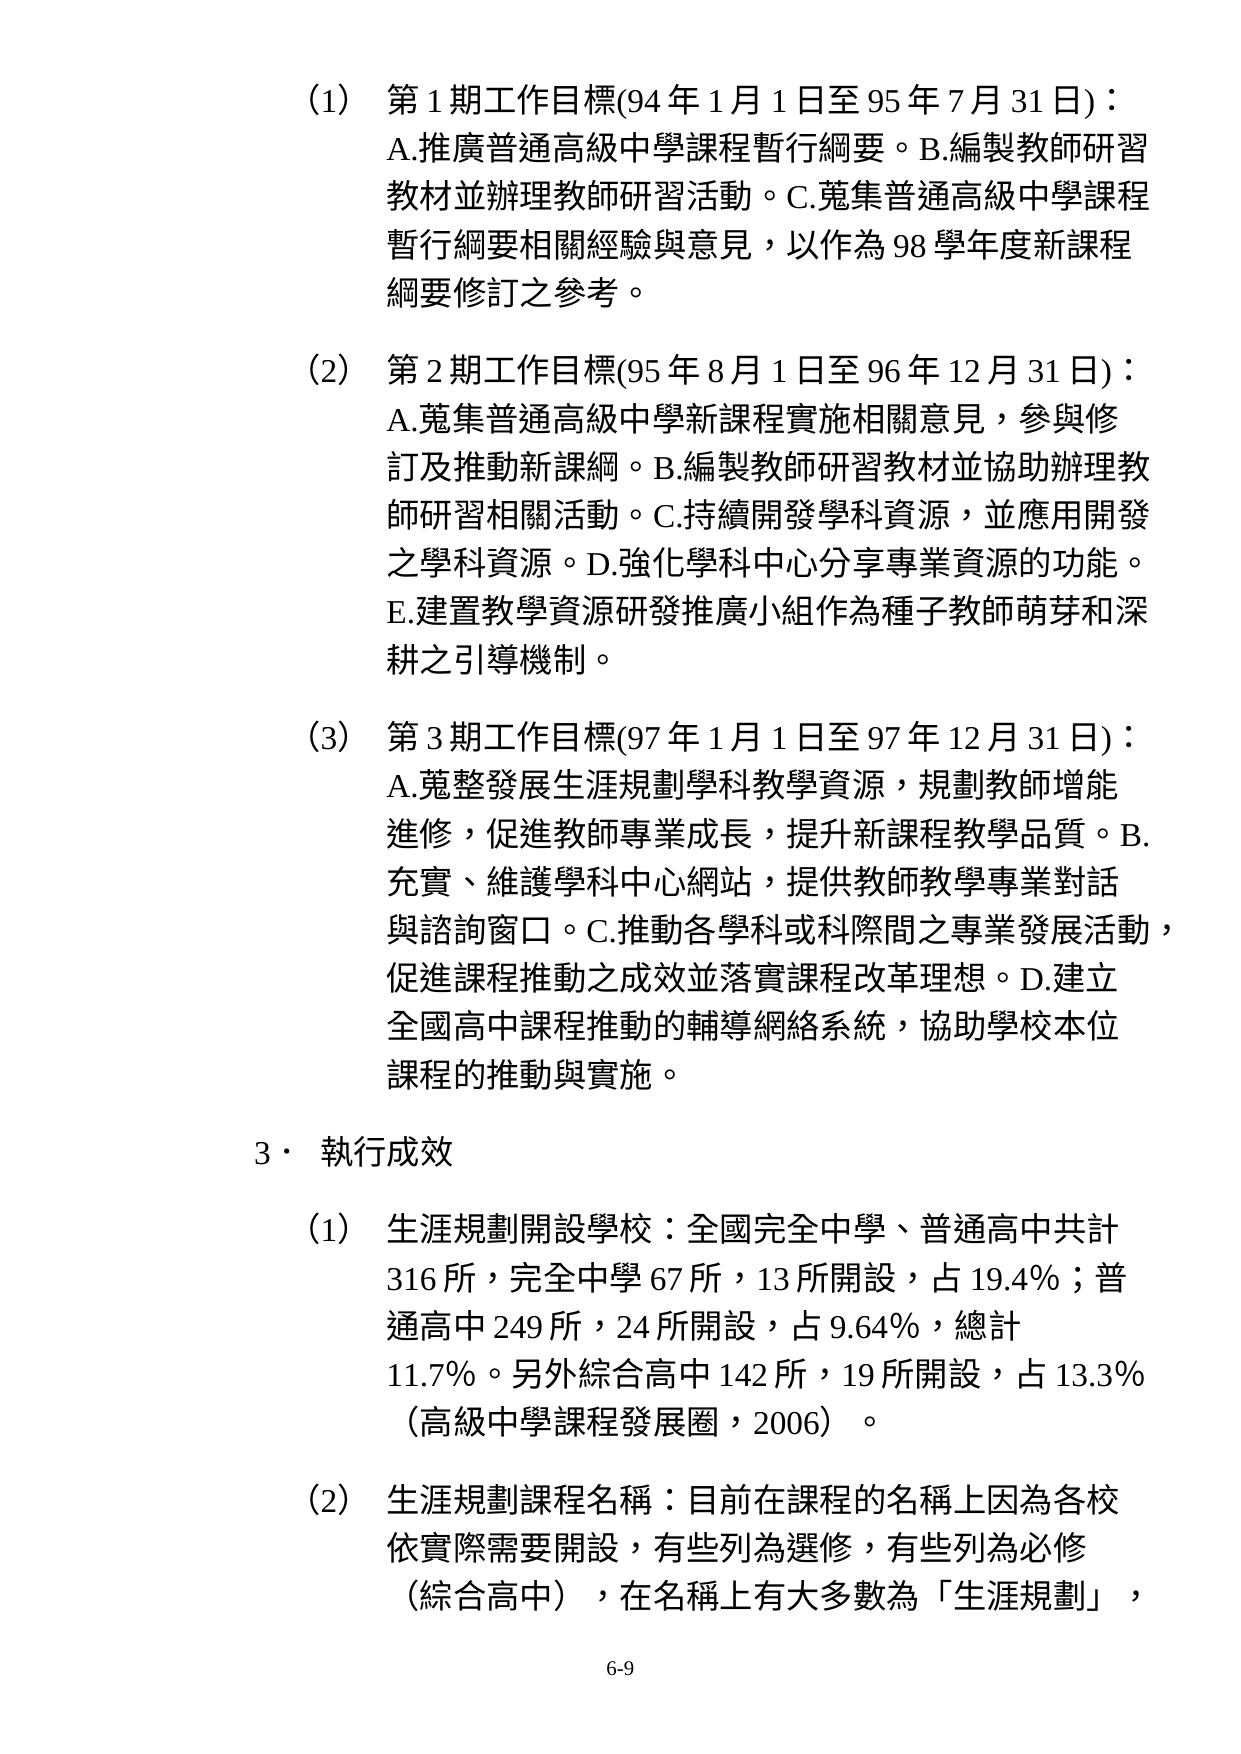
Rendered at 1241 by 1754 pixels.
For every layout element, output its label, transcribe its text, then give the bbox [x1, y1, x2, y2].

list 執行成效 [254, 1126, 1152, 1174]
list 生涯規劃課程名稱：目前在課程的名稱上因為各校依實際需要開設，有些列為選修，有些列為必修（綜合高中），在名稱上有大多數為「生涯規劃」， [287, 1473, 1152, 1618]
list 第3期工作目標(97年1月1日至97年12月31日)：A.蒐整發展生涯規劃學科教學資源，規劃教師增能進修，促進教師專業成長，提升新課程教學品質。B.充實、維護學科中心網站，提供教師教學專業對話與諮詢窗口。C.推動各學科或科際間之專業發展活動，促進課程推動之成效並落實課程改革理想。D.建立全國高中課程推動的輔導網絡系統，協助學校本位課程的推動與實施。 [287, 711, 1152, 1097]
list 第2期工作目標(95年8月1日至96年12月31日)：A.蒐集普通高級中學新課程實施相關意見，參與修訂及推動新課綱。B.編製教師研習教材並協助辦理教師研習相關活動。C.持續開發學科資源，並應用開發之學科資源。D.強化學科中心分享專業資源的功能。E.建置教學資源研發推廣小組作為種子教師萌芽和深耕之引導機制。 [287, 344, 1152, 682]
list 第1期工作目標(94年1月1日至95年7月31日)：A.推廣普通高級中學課程暫行綱要。B.編製教師研習教材並辦理教師研習活動。C.蒐集普通高級中學課程暫行綱要相關經驗與意見，以作為98學年度新課程綱要修訂之參考。 [287, 74, 1152, 315]
list 生涯規劃開設學校：全國完全中學、普通高中共計316所，完全中學67所，13所開設，占19.4％；普通高中249所，24所開設，占9.64％，總計11.7％。另外綜合高中142所，19所開設，占13.3％（高級中學課程發展圈，2006）。 [287, 1203, 1152, 1444]
